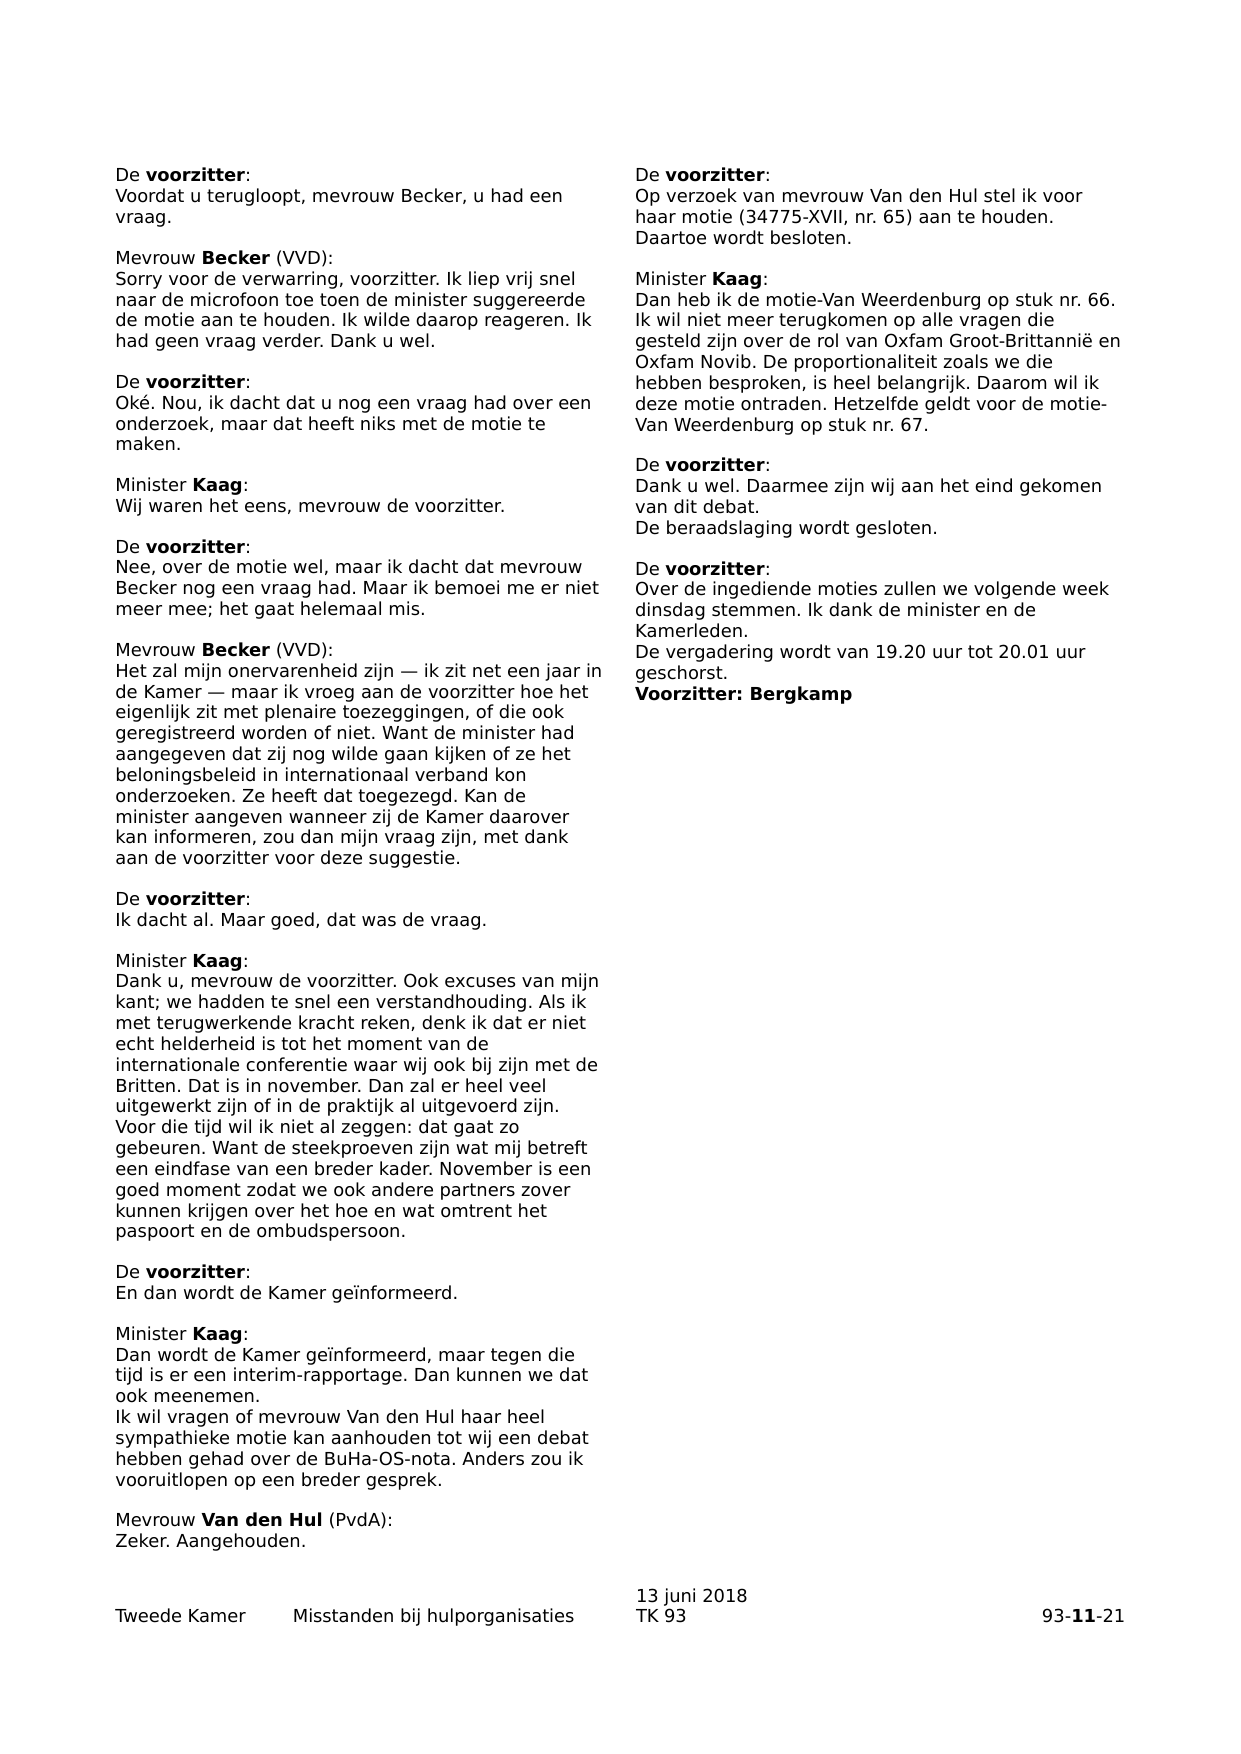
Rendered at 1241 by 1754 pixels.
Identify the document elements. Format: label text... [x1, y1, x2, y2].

text Ik wil vragen of mevrouw Van den Hul haar heel sympathieke motie kan aanhouden tot wij een debat hebben gehad over de BuHa-OS-nota. Anders zou ik vooruitlopen op een breder gesprek. [115, 1407, 605, 1490]
text Mevrouw Van den Hul (PvdA): [115, 1510, 605, 1531]
text Op verzoek van mevrouw Van den Hul stel ik voor haar motie (34775-XVII, nr. 65) aan te houden. [635, 186, 1125, 228]
text Voordat u terugloopt, mevrouw Becker, u had een vraag. [115, 186, 605, 228]
text Wij waren het eens, mevrouw de voorzitter. [115, 496, 605, 517]
text De vergadering wordt van 19.20 uur tot 20.01 uur geschorst. [635, 642, 1125, 683]
text Ik dacht al. Maar goed, dat was de vraag. [115, 909, 605, 930]
text Over de ingediende moties zullen we volgende week dinsdag stemmen. Ik dank de minister en de Kamerleden. [635, 579, 1125, 642]
text Dan wordt de Kamer geïnformeerd, maar tegen die tijd is er een interim-rapportage. Dan kunnen we dat ook meenemen. [115, 1344, 605, 1407]
text Sorry voor de verwarring, voorzitter. Ik liep vrij snel naar de microfoon toe toen de minister suggereerde de motie aan te houden. Ik wilde daarop reageren. Ik had geen vraag verder. Dank u wel. [115, 268, 605, 352]
text De voorzitter: [635, 165, 1125, 186]
text Minister Kaag: [635, 268, 1125, 289]
text De voorzitter: [635, 455, 1125, 476]
text De voorzitter: [115, 372, 605, 392]
text De voorzitter: [635, 558, 1125, 579]
text De beraadslaging wordt gesloten. [635, 517, 1125, 538]
text Mevrouw Becker (VVD): [115, 248, 605, 268]
text Oké. Nou, ik dacht dat u nog een vraag had over een onderzoek, maar dat heeft niks met de motie te maken. [115, 392, 605, 455]
text Daartoe wordt besloten. [635, 228, 1125, 248]
text Dank u, mevrouw de voorzitter. Ook excuses van mijn kant; we hadden te snel een verstandhouding. Als ik met terugwerkende kracht reken, denk ik dat er niet echt helderheid is tot het moment van de internationale conferentie waar wij ook bij zijn met de Britten. Dat is in november. Dan zal er heel veel uitgewerkt zijn of in de praktijk al uitgevoerd zijn. Voor die tijd wil ik niet al zeggen: dat gaat zo gebeuren. Want de steekproeven zijn wat mij betreft een eindfase van een breder kader. November is een goed moment zodat we ook andere partners zover kunnen krijgen over het hoe en wat omtrent het paspoort en de ombudspersoon. [115, 971, 605, 1242]
text Minister Kaag: [115, 950, 605, 971]
text Mevrouw Becker (VVD): [115, 640, 605, 661]
text Dan heb ik de motie-Van Weerdenburg op stuk nr. 66. Ik wil niet meer terugkomen op alle vragen die gesteld zijn over de rol van Oxfam Groot-Brittannië en Oxfam Novib. De proportionaliteit zoals we die hebben besproken, is heel belangrijk. Daarom wil ik deze motie ontraden. Hetzelfde geldt voor de motie-Van Weerdenburg op stuk nr. 67. [635, 289, 1125, 435]
text Minister Kaag: [115, 475, 605, 496]
text De voorzitter: [115, 537, 605, 557]
text Nee, over de motie wel, maar ik dacht dat mevrouw Becker nog een vraag had. Maar ik bemoei me er niet meer mee; het gaat helemaal mis. [115, 557, 605, 620]
text De voorzitter: [115, 1262, 605, 1283]
text Minister Kaag: [115, 1323, 605, 1344]
text Zeker. Aangehouden. [115, 1531, 605, 1552]
text Voorzitter: Bergkamp [635, 683, 1125, 704]
text De voorzitter: [115, 889, 605, 909]
text Dank u wel. Daarmee zijn wij aan het eind gekomen van dit debat. [635, 476, 1125, 517]
text En dan wordt de Kamer geïnformeerd. [115, 1283, 605, 1303]
text De voorzitter: [115, 165, 605, 186]
text Het zal mijn onervarenheid zijn — ik zit net een jaar in de Kamer — maar ik vroeg aan de voorzitter hoe het eigenlijk zit met plenaire toezeggingen, of die ook geregistreerd worden of niet. Want de minister had aangegeven dat zij nog wilde gaan kijken of ze het beloningsbeleid in internationaal verband kon onderzoeken. Ze heeft dat toegezegd. Kan de minister aangeven wanneer zij de Kamer daarover kan informeren, zou dan mijn vraag zijn, met dank aan de voorzitter voor deze suggestie. [115, 661, 605, 869]
